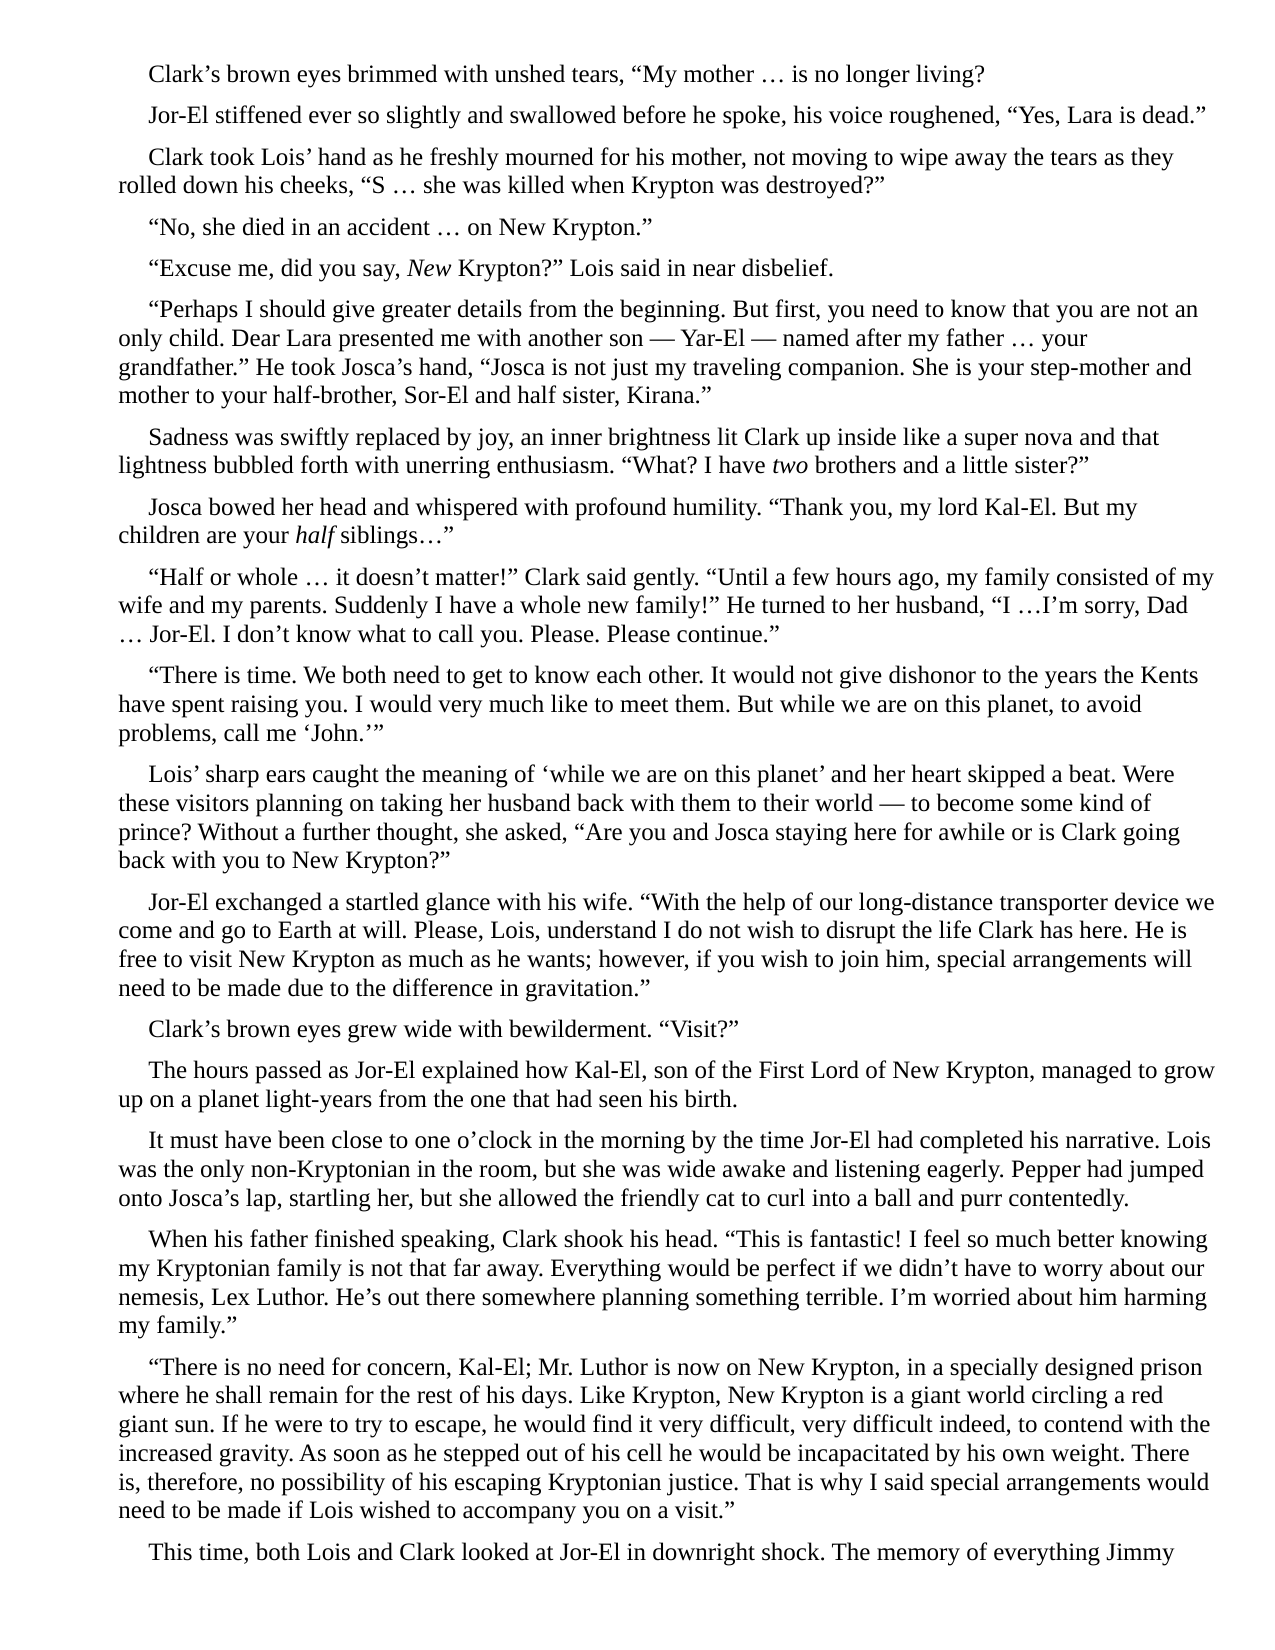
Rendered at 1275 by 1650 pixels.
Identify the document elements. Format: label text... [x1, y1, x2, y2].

text “No, she died in an accident … on New Krypton.” [118, 212, 1216, 240]
text Clark’s brown eyes grew wide with bewilderment. “Visit?” [118, 1014, 1216, 1043]
text Jor-El stiffened ever so slightly and swallowed before he spoke, his voice roughened, “Yes, Lara is dead.” [118, 100, 1216, 129]
text Clark’s brown eyes brimmed with unshed tears, “My mother … is no longer living? [118, 59, 1216, 88]
text Lois’ sharp ears caught the meaning of ‘while we are on this planet’ and her heart skipped a beat. Were these visitors planning on taking her husband back with them to their world — to become some kind of prince? Without a further thought, she asked, “Are you and Josca staying here for awhile or is Clark going back with you to New Krypton?” [118, 759, 1216, 874]
text It must have been close to one o’clock in the morning by the time Jor-El had completed his narrative. Lois was the only non-Kryptonian in the room, but she was wide awake and listening eagerly. Pepper had jumped onto Josca’s lap, startling her, but she allowed the friendly cat to curl into a ball and purr contentedly. [118, 1125, 1216, 1212]
text The hours passed as Jor-El explained how Kal-El, son of the First Lord of New Krypton, managed to grow up on a planet light-years from the one that had seen his birth. [118, 1055, 1216, 1113]
text “There is no need for concern, Kal-El; Mr. Luthor is now on New Krypton, in a specially designed prison where he shall remain for the rest of his days. Like Krypton, New Krypton is a giant world circling a red giant sun. If he were to try to escape, he would find it very difficult, very difficult indeed, to contend with the increased gravity. As soon as he stepped out of his cell he would be incapacitated by his own weight. There is, therefore, no possibility of his escaping Kryptonian justice. That is why I said special arrangements would need to be made if Lois wished to accompany you on a visit.” [118, 1352, 1216, 1524]
text “There is time. We both need to get to know each other. It would not give dishonor to the years the Kents have spent raising you. I would very much like to meet them. But while we are on this planet, to avoid problems, call me ‘John.’” [118, 660, 1216, 747]
text Jor-El exchanged a startled glance with his wife. “With the help of our long-distance transporter device we come and go to Earth at will. Please, Lois, understand I do not wish to disrupt the life Clark has here. He is free to visit New Krypton as much as he wants; however, if you wish to join him, special arrangements will need to be made due to the difference in gravitation.” [118, 887, 1216, 1002]
text “Perhaps I should give greater details from the beginning. But first, you need to know that you are not an only child. Dear Lara presented me with another son — Yar-El — named after my father … your grandfather.” He took Josca’s hand, “Josca is not just my traveling companion. She is your step-mother and mother to your half-brother, Sor-El and half sister, Kirana.” [118, 294, 1216, 409]
text “Half or whole … it doesn’t matter!” Clark said gently. “Until a few hours ago, my family consisted of my wife and my parents. Suddenly I have a whole new family!” He turned to her husband, “I …I’m sorry, Dad … Jor-El. I don’t know what to call you. Please. Please continue.” [118, 562, 1216, 648]
text This time, both Lois and Clark looked at Jor-El in downright shock. The memory of everything Jimmy [118, 1537, 1216, 1565]
text When his father finished speaking, Clark shook his head. “This is fantastic! I feel so much better knowing my Kryptonian family is not that far away. Everything would be perfect if we didn’t have to worry about our nemesis, Lex Luthor. He’s out there somewhere planning something terrible. I’m worried about him harming my family.” [118, 1224, 1216, 1339]
text “Excuse me, did you say, New Krypton?” Lois said in near disbelief. [118, 253, 1216, 282]
text Josca bowed her head and whispered with profound humility. “Thank you, my lord Kal-El. But my children are your half siblings…” [118, 492, 1216, 549]
text Sadness was swiftly replaced by joy, an inner brightness lit Clark up inside like a super nova and that lightness bubbled forth with unerring enthusiasm. “What? I have two brothers and a little sister?” [118, 422, 1216, 479]
text Clark took Lois’ hand as he freshly mourned for his mother, not moving to wipe away the tears as they rolled down his cheeks, “S … she was killed when Krypton was destroyed?” [118, 142, 1216, 199]
